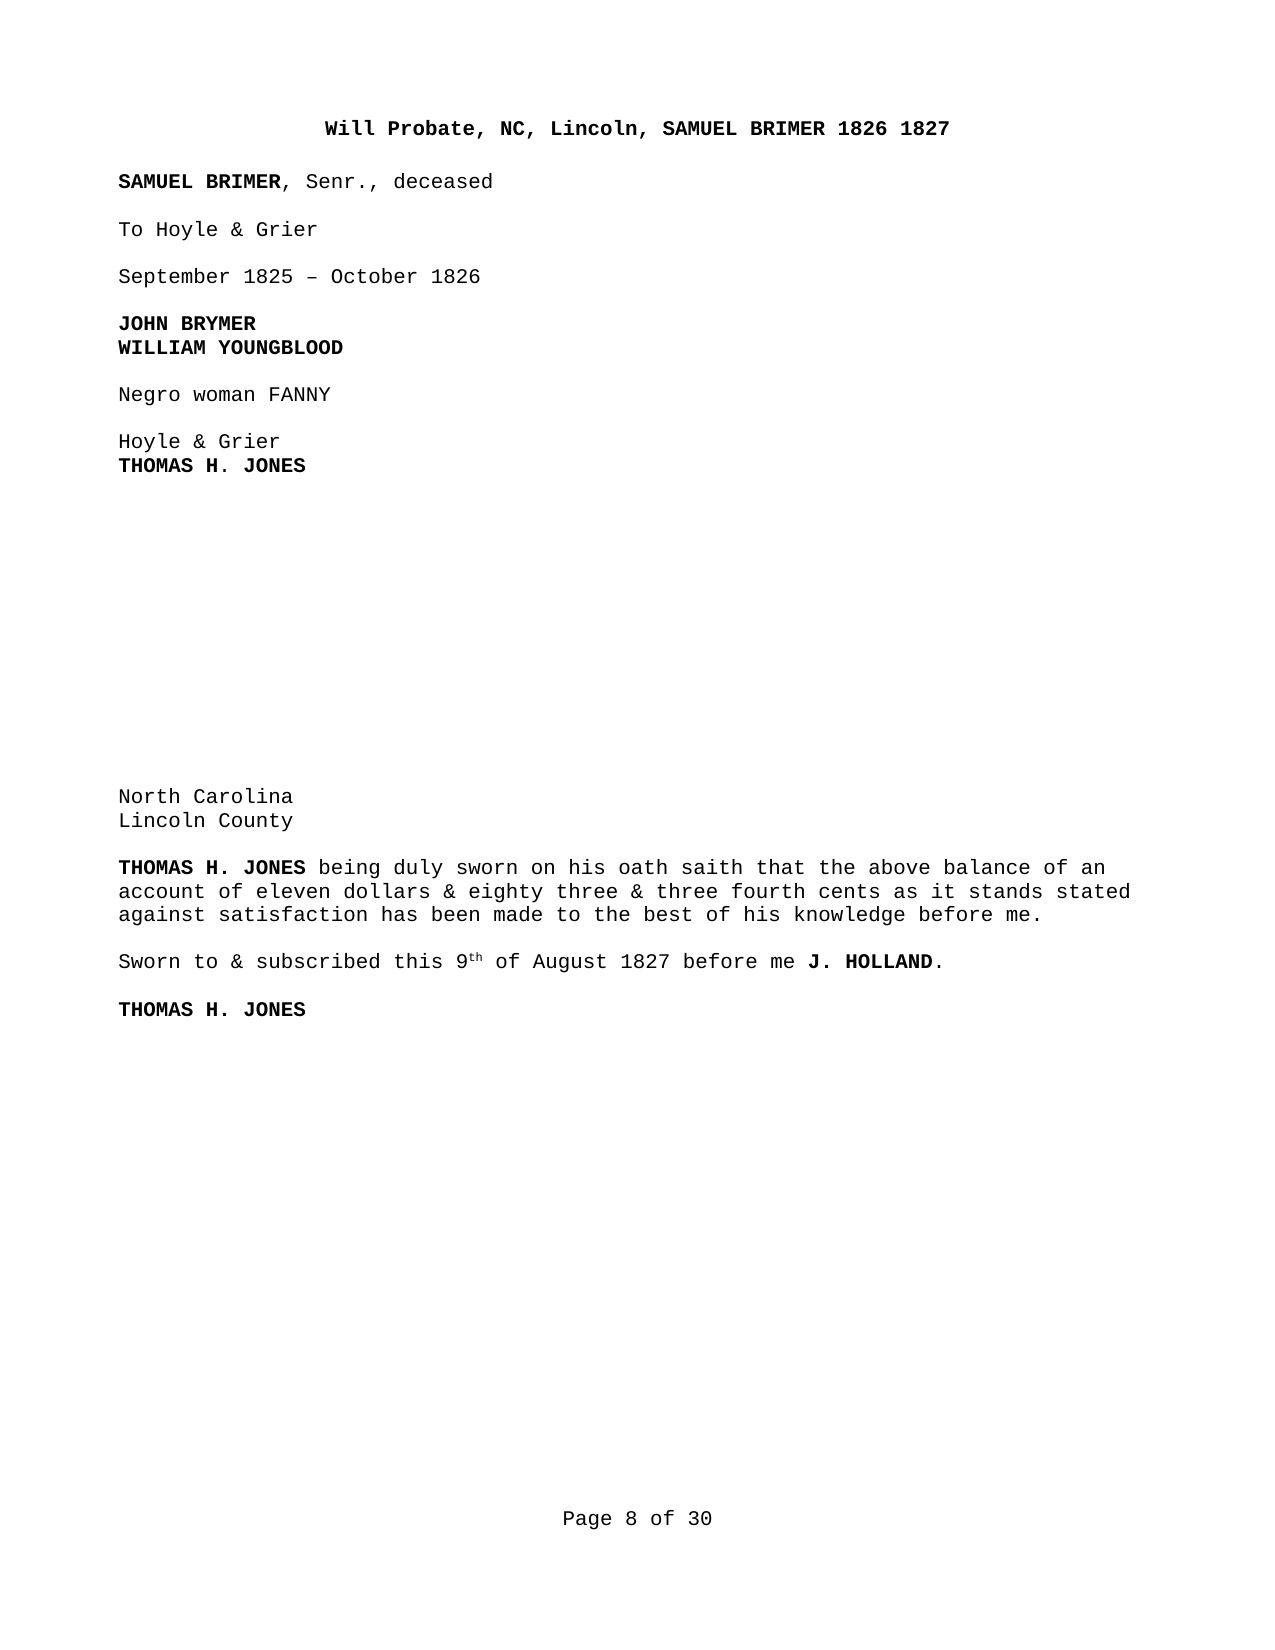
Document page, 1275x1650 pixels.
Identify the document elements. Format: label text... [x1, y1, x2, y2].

text North Carolina [118, 786, 1157, 810]
text William Youngblood [118, 337, 1157, 360]
text Lincoln County [118, 810, 1157, 833]
text John Brymer [118, 313, 1157, 337]
text Hoyle & Grier [118, 431, 1157, 455]
text To Hoyle & Grier [118, 218, 1157, 242]
text Sworn to & subscribed this 9th of August 1827 before me J. Holland. [118, 952, 1157, 975]
text September 1825 – October 1826 [118, 266, 1157, 289]
text Thomas H. Jones being duly sworn on his oath saith that the above balance of an account of eleven dollars & eighty three & three fourth cents as it stands stated against satisfaction has been made to the best of his knowledge before me. [118, 857, 1157, 928]
text Thomas H. Jones [118, 999, 1157, 1022]
text Negro woman FANNY [118, 384, 1157, 408]
text Thomas H. Jones [118, 455, 1157, 479]
text Samuel Brimer, Senr., deceased [118, 171, 1157, 195]
